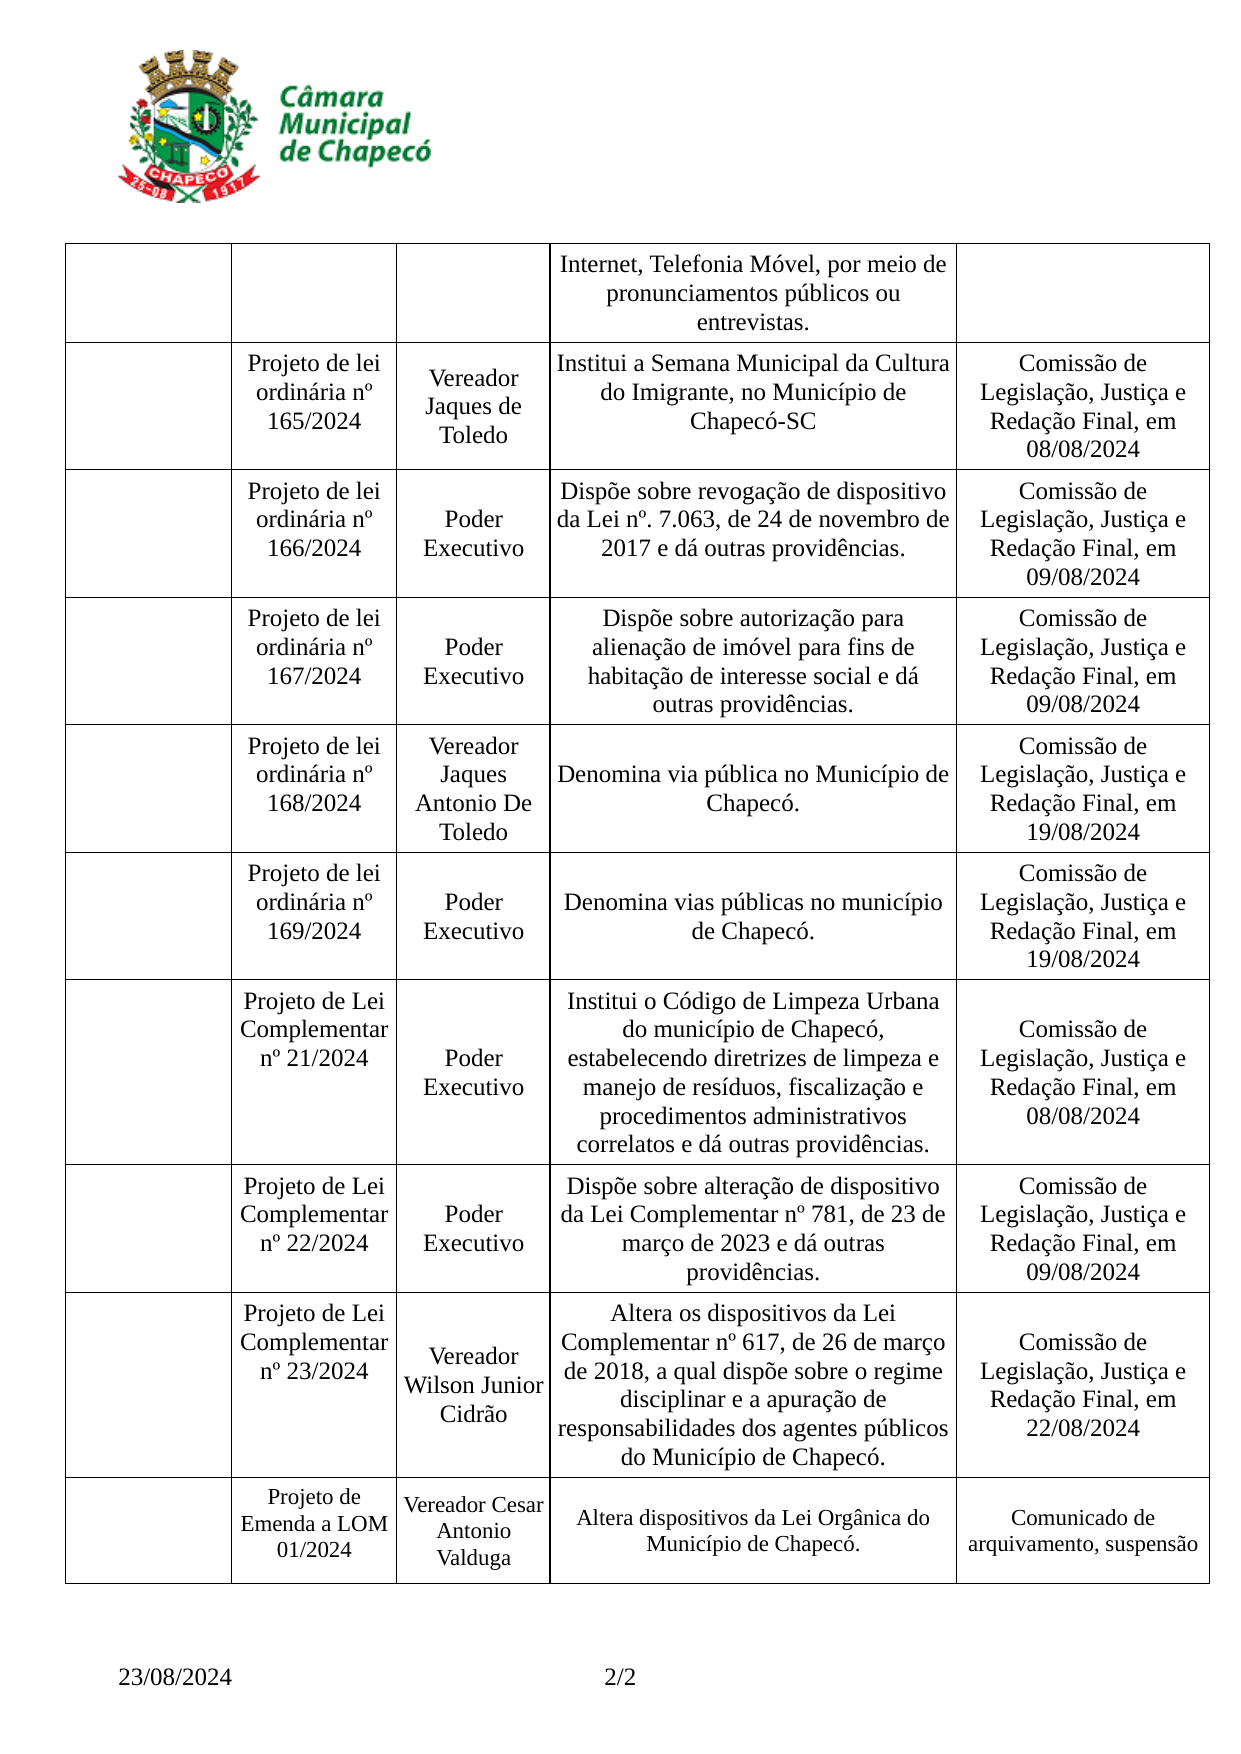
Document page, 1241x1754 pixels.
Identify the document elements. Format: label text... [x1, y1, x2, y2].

table_cell Vereador Jaques de Toledo [397, 343, 549, 469]
table_cell Comissão de Legislação, Justiça e Redação Final, em 09/08/2024 [957, 470, 1209, 597]
table_cell Projeto de Emenda a LOM 01/2024 [232, 1478, 396, 1583]
table_cell Comissão de Legislação, Justiça e Redação Final, em 09/08/2024 [957, 1165, 1209, 1292]
table_cell Poder Executivo [397, 980, 549, 1164]
table_cell Comissão de Legislação, Justiça e Redação Final, em 09/08/2024 [957, 598, 1209, 724]
picture [118, 50, 431, 203]
table_cell Poder Executivo [397, 470, 549, 597]
table_cell Comissão de Legislação, Justiça e Redação Final, em 19/08/2024 [957, 853, 1209, 979]
table_cell [66, 470, 231, 597]
table_cell Projeto de Lei Complementar nº 22/2024 [232, 1165, 396, 1292]
table_cell Vereador Cesar Antonio Valduga [397, 1478, 549, 1583]
table_cell Denomina vias públicas no município de Chapecó. [551, 853, 956, 979]
table_cell [66, 980, 231, 1164]
table_cell Poder Executivo [397, 853, 549, 979]
table_cell Projeto de Lei Complementar nº 23/2024 [232, 1293, 396, 1477]
table_cell Comunicado de arquivamento, suspensão [957, 1478, 1209, 1583]
table_cell Poder Executivo [397, 598, 549, 724]
table_cell Projeto de Lei Complementar nº 21/2024 [232, 980, 396, 1164]
table_cell Dispõe sobre autorização para alienação de imóvel para fins de habitação de interesse social e dá outras providências. [551, 598, 956, 724]
table_cell Comissão de Legislação, Justiça e Redação Final, em 22/08/2024 [957, 1293, 1209, 1477]
table_cell Institui o Código de Limpeza Urbana do município de Chapecó, estabelecendo diretrizes de limpeza e manejo de resíduos, fiscalização e procedimentos administrativos correlatos e dá outras providências. [551, 980, 956, 1164]
table_cell Altera os dispositivos da Lei Complementar nº 617, de 26 de março de 2018, a qual dispõe sobre o regime disciplinar e a apuração de responsabilidades dos agentes públicos do Município de Chapecó. [551, 1293, 956, 1477]
table_cell Projeto de lei ordinária nº 168/2024 [232, 725, 396, 852]
table_cell Internet, Telefonia Móvel, por meio de pronunciamentos públicos ou entrevistas. [551, 244, 956, 342]
table_cell [66, 343, 231, 469]
table_cell Institui a Semana Municipal da Cultura do Imigrante, no Município de Chapecó-SC [551, 343, 956, 469]
table_cell Projeto de lei ordinária nº 166/2024 [232, 470, 396, 597]
table_cell Vereador Wilson Junior Cidrão [397, 1293, 549, 1477]
table_cell [397, 244, 549, 342]
table_cell Comissão de Legislação, Justiça e Redação Final, em 08/08/2024 [957, 343, 1209, 469]
table_cell Comissão de Legislação, Justiça e Redação Final, em 08/08/2024 [957, 980, 1209, 1164]
table_cell Projeto de lei ordinária nº 169/2024 [232, 853, 396, 979]
table_cell [66, 244, 231, 342]
table_cell [66, 1165, 231, 1292]
table_cell Comissão de Legislação, Justiça e Redação Final, em 19/08/2024 [957, 725, 1209, 852]
table_cell Poder Executivo [397, 1165, 549, 1292]
table_cell Dispõe sobre alteração de dispositivo da Lei Complementar nº 781, de 23 de março de 2023 e dá outras providências. [551, 1165, 956, 1292]
table_cell Denomina via pública no Município de Chapecó. [551, 725, 956, 852]
table_cell [232, 244, 396, 342]
table_cell Projeto de lei ordinária nº 165/2024 [232, 343, 396, 469]
table_cell Vereador Jaques Antonio De Toledo [397, 725, 549, 852]
table_cell [66, 1293, 231, 1477]
table_cell Projeto de lei ordinária nº 167/2024 [232, 598, 396, 724]
table_cell [66, 853, 231, 979]
table_cell [957, 244, 1209, 342]
table_cell [66, 1478, 231, 1583]
table_cell Altera dispositivos da Lei Orgânica do Município de Chapecó. [551, 1478, 956, 1583]
table_cell [66, 598, 231, 724]
table_cell [66, 725, 231, 852]
table_cell Dispõe sobre revogação de dispositivo da Lei nº. 7.063, de 24 de novembro de 2017 e dá outras providências. [551, 470, 956, 597]
